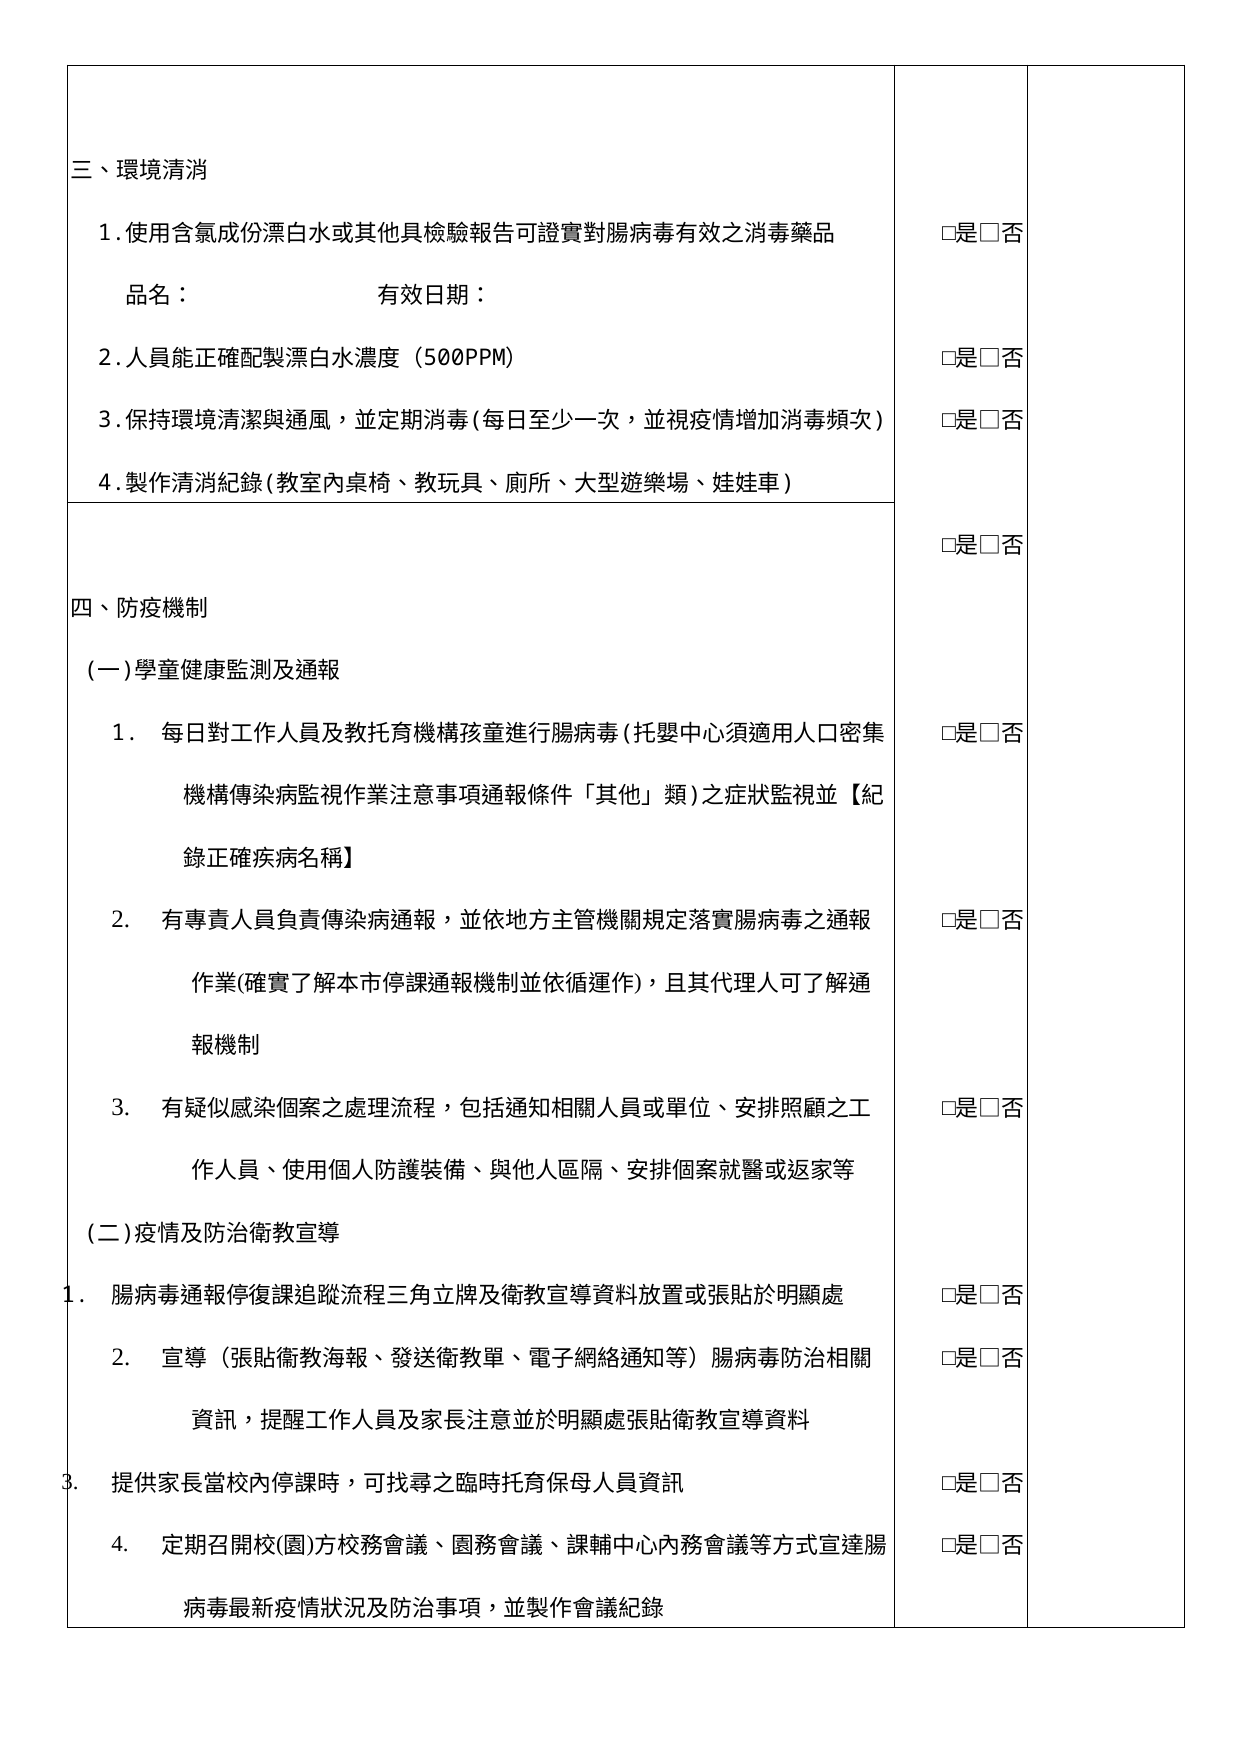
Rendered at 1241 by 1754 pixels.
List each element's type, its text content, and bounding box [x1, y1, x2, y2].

table_cell 三、環境清消 1.使用含氯成份漂白水或其他具檢驗報告可證實對腸病毒有效之消毒藥品 品名： 有效日期： 2.人員能正確配製漂白水濃度（500PPM） 3.保持環境清潔與通風，並定期消毒(每日至少一次，並視疫情增加消毒頻次) 4.製作清消紀錄(教室內桌椅、教玩具、廁所、大型遊樂場、娃娃車) [68, 66, 894, 502]
table_cell [1028, 66, 1184, 1627]
table_cell □是□否 □是□否 □是□否 □是□否 □是□否 □是□否 □是□否 □是□否 □是□否 □是□否 □是□否 [895, 66, 1027, 1627]
table_cell 四、防疫機制 (一)學童健康監測及通報 每日對工作人員及教托育機構孩童進行腸病毒(托嬰中心須適用人口密集機構傳染病監視作業注意事項通報條件「其他」類)之症狀監視並【紀錄正確疾病名稱】 有專責人員負責傳染病通報，並依地方主管機關規定落實腸病毒之通報作業(確實了解本市停課通報機制並依循運作)，且其代理人可了解通報機制 有疑似感染個案之處理流程，包括通知相關人員或單位、安排照顧之工作人員、使用個人防護裝備、與他人區隔、安排個案就醫或返家等 (二)疫情及防治衛教宣導 腸病毒通報停復課追蹤流程三角立牌及衛教宣導資料放置或張貼於明顯處 宣導（張貼衞教海報、發送衛教單、電子網絡通知等）腸病毒防治相關資訊，提醒工作人員及家長注意並於明顯處張貼衛教宣導資料 提供家長當校內停課時，可找尋之臨時托育保母人員資訊 定期召開校(園)方校務會議、園務會議、課輔中心內務會議等方式宣達腸病毒最新疫情狀況及防治事項，並製作會議紀錄 (三)人員管理部分 教育工作人員了解腸病毒的傳染方式、感染時常見症狀及預防方法等(包含新進人員及舊有員工)具有腸病毒群聚感染事件處理作業流程之文件(將腸病毒防治業務內化為機構內機制，並製作成冊且列入人員更替之移交清冊中) 3.有限制出現疑似腸病毒感染常見症狀（發燒、咽峽及身體出現小水泡或潰瘍、 皮膚出現紅疹、腹瀉或嘔吐等）之員工，從事照護或準備飲食之服務。 4.訂定家長（或接送教托育機構孩童童者）管理規範並張貼於明顯處，提供手 部衛生所需設施（乾洗手或濕洗手），請家長接送前洗手，必要時戴口罩 (僅托嬰中心適用) [68, 503, 894, 1627]
